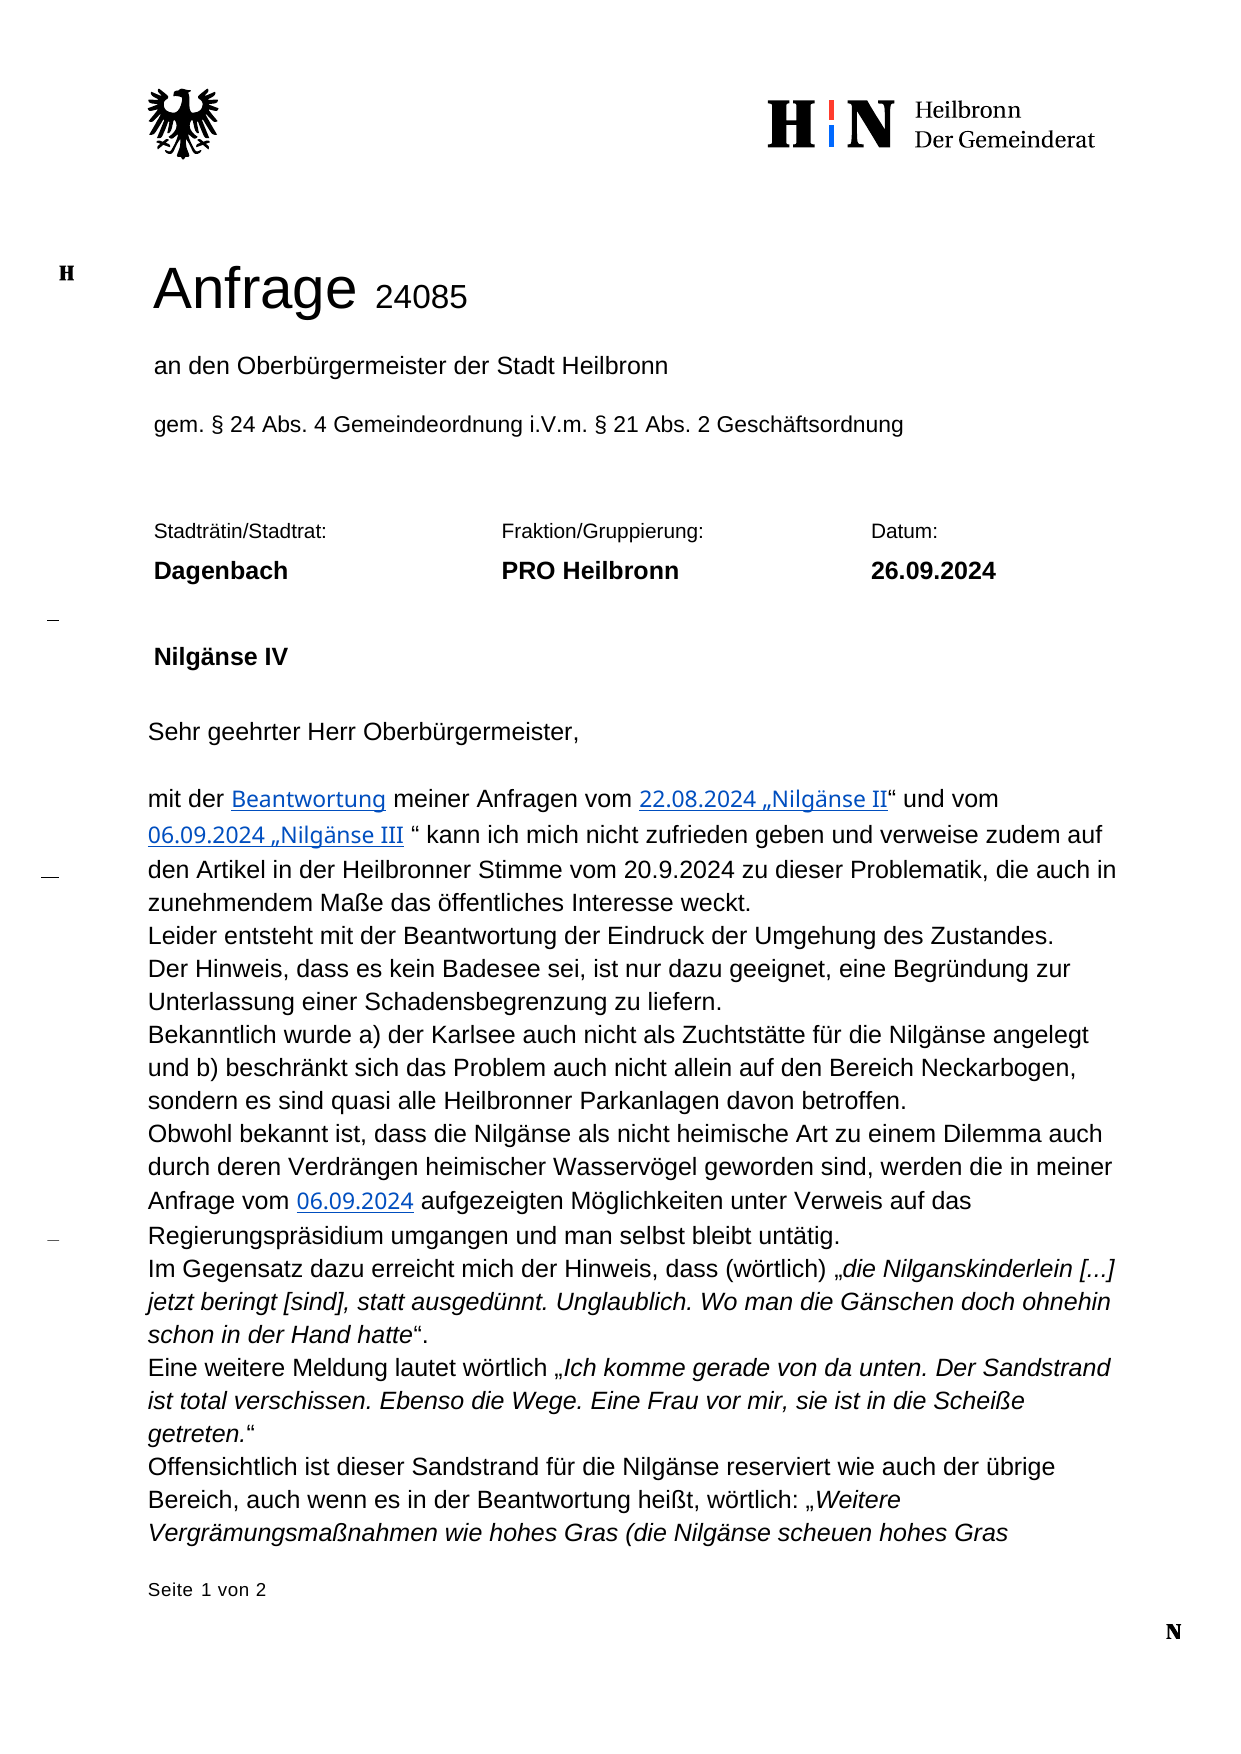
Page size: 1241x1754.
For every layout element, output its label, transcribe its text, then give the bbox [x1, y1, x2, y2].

table_cell Dagenbach [154, 556, 501, 599]
text Der Hinweis, dass es kein Badesee sei, ist nur dazu geeignet, eine Begründung zur Unterlassung einer Schadensbegrenzung zu liefern. [148, 954, 1122, 1016]
table_cell Nilgänse IV [154, 642, 1093, 684]
text Leider entsteht mit der Beantwortung der Eindruck der Umgehung des Zustandes. [148, 921, 1122, 949]
text Eine weitere Meldung lautet wörtlich „Ich komme gerade von da unten. Der Sandstrand ist total verschissen. Ebenso die Wege. Eine Frau vor mir, sie ist in die Scheiße getreten.“ [148, 1353, 1122, 1448]
table_cell Fraktion/Gruppierung: [501, 519, 871, 556]
text Im Gegensatz dazu erreicht mich der Hinweis, dass (wörtlich) „die Nilganskinderlein [...] jetzt beringt [sind], statt ausgedünnt. Unglaublich. Wo man die Gänschen doch ohnehin schon in der Hand hatte“. [148, 1254, 1122, 1349]
table_cell PRO Heilbronn [501, 556, 871, 599]
text Sehr geehrter Herr Oberbürgermeister, [148, 717, 1122, 746]
table_cell Datum: [871, 519, 1093, 556]
table_cell Stadträtin/Stadtrat: [154, 519, 501, 556]
text mit der Beantwortung meiner Anfragen vom 22.08.2024 „Nilgänse II“ und vom 06.09.2024 „Nilgänse III “ kann ich mich nicht zufrieden geben und verweise zudem auf den Artikel in der Heilbronner Stimme vom 20.9.2024 zu dieser Problematik, die auch in zunehmendem Maße das öffentliches Interesse weckt. [148, 783, 1122, 916]
text Offensichtlich ist dieser Sandstrand für die Nilgänse reserviert wie auch der übrige Bereich, auch wenn es in der Beantwortung heißt, wörtlich: „Weitere Vergrämungsmaßnahmen wie hohes Gras (die Nilgänse scheuen hohes Gras [148, 1452, 1122, 1547]
table_cell 26.09.2024 [871, 556, 1093, 599]
table_header Anfrage 24085 an den Oberbürgermeister der Stadt Heilbronn gem. § 24 Abs. 4 Gemeindeordnung i.V.m. § 21 Abs. 2 Geschäftsordnung [154, 254, 1093, 519]
text Obwohl bekannt ist, dass die Nilgänse als nicht heimische Art zu einem Dilemma auch durch deren Verdrängen heimischer Wasservögel geworden sind, werden die in meiner Anfrage vom 06.09.2024 aufgezeigten Möglichkeiten unter Verweis auf das Regierungspräsidium umgangen und man selbst bleibt untätig. [148, 1119, 1122, 1249]
table_cell [154, 599, 1093, 642]
text Bekanntlich wurde a) der Karlsee auch nicht als Zuchtstätte für die Nilgänse angelegt und b) beschränkt sich das Problem auch nicht allein auf den Bereich Neckarbogen, sondern es sind quasi alle Heilbronner Parkanlagen davon betroffen. [148, 1020, 1122, 1114]
